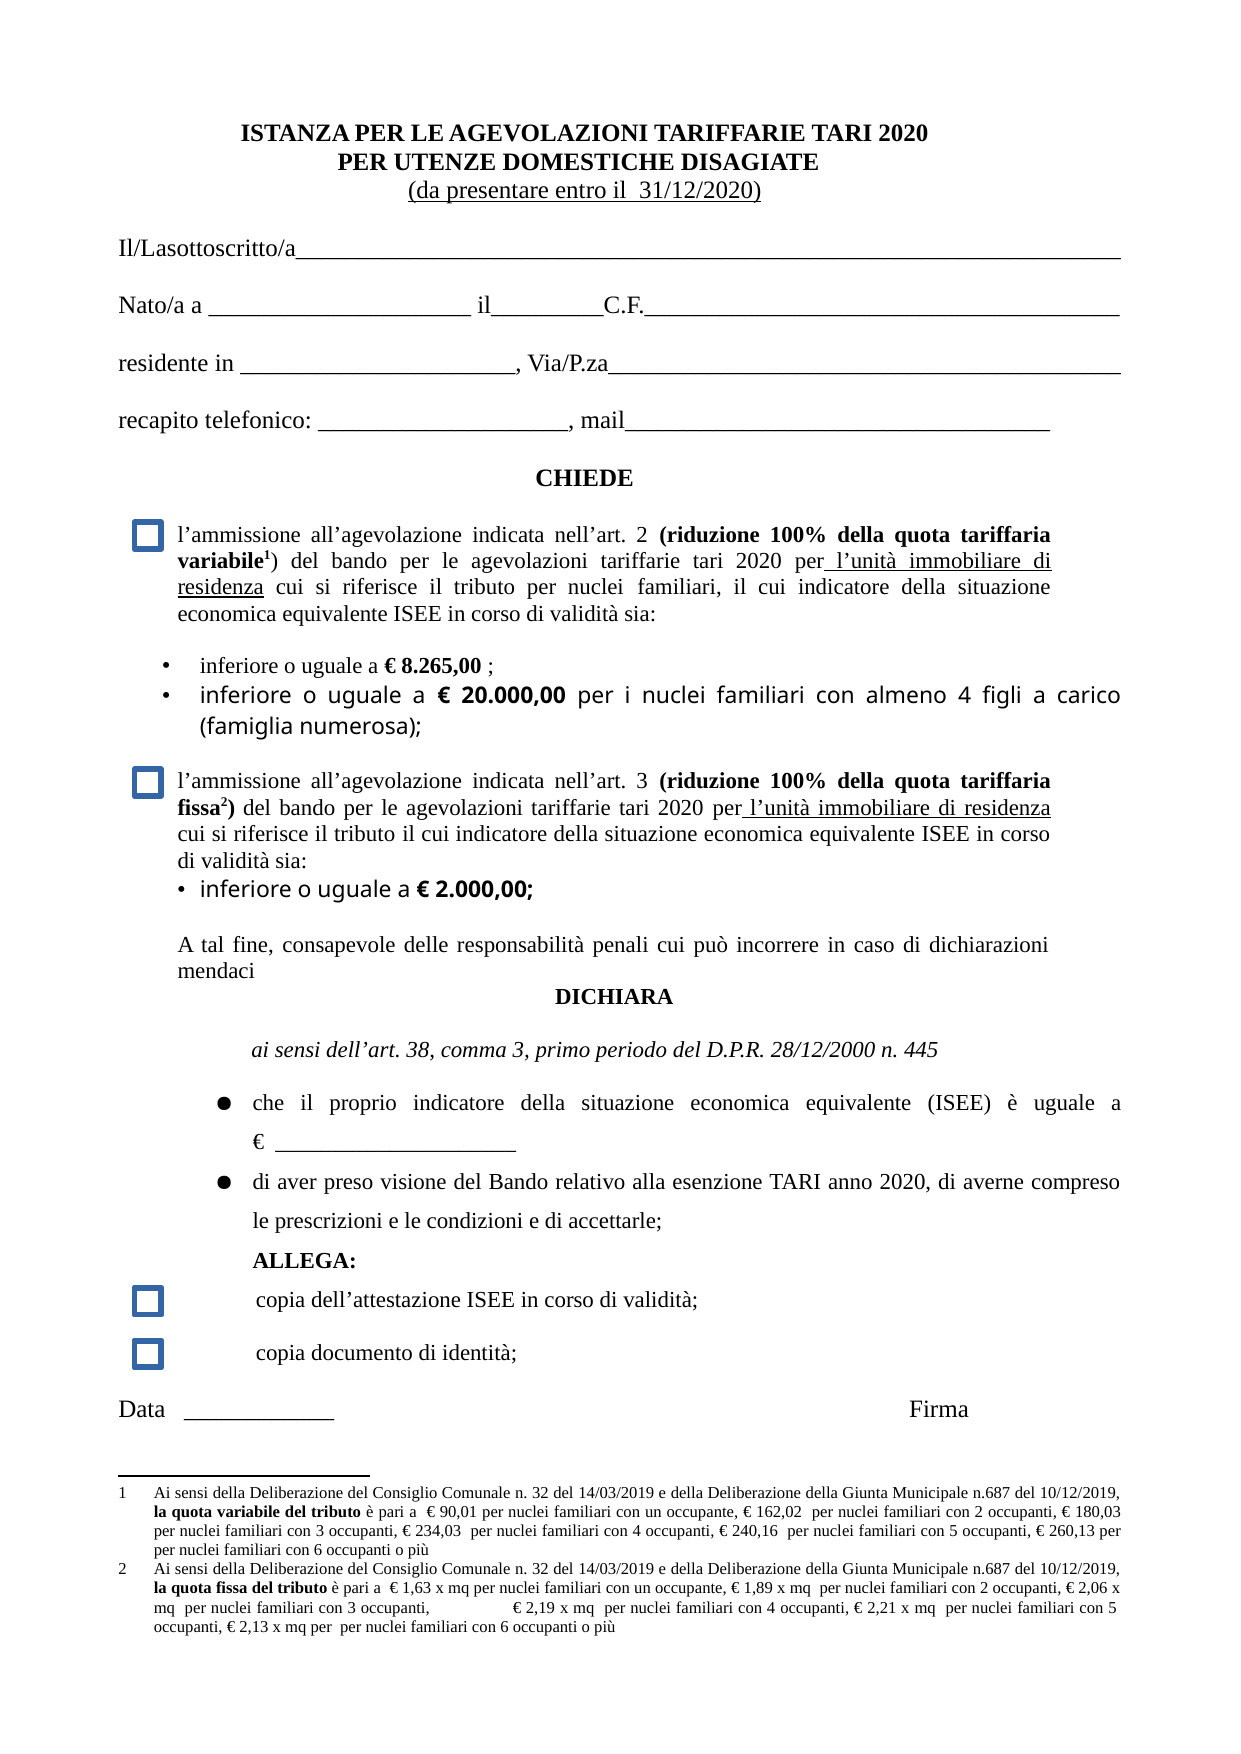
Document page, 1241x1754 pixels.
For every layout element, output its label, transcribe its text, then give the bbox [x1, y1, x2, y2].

text copia documento di identità; [164, 1339, 1051, 1365]
text recapito telefonico: ____________________, mail__________________________________ [118, 406, 1051, 434]
text Data ____________ Firma [118, 1394, 1051, 1423]
text Il/Lasottoscritto/a__________________________________________________________________ [118, 233, 1122, 262]
text ISTANZA PER LE AGEVOLAZIONI TARIFFARIE TARI 2020 [118, 118, 1051, 147]
text l’ammissione all’agevolazione indicata nell’art. 2 (riduzione 100% della quota tariffaria variabile) del bando per le agevolazioni tariffarie tari 2020 per l’unità immobiliare di residenza cui si riferisce il tributo per nuclei familiari, il cui indicatore della situazione economica equivalente ISEE in corso di validità sia: [177, 521, 1051, 626]
text DICHIARA [177, 983, 1051, 1010]
text CHIEDE [118, 463, 1051, 492]
list ALLEGA: [215, 1247, 1122, 1273]
list di aver preso visione del Bando relativo alla esenzione TARI anno 2020, di averne compreso le prescrizioni e le condizioni e di accettarle; [215, 1168, 1122, 1233]
list inferiore o uguale a € 20.000,00 per i nuclei familiari con almeno 4 figli a carico (famiglia numerosa); [162, 679, 1122, 741]
text Ai sensi della Deliberazione del Consiglio Comunale n. 32 del 14/03/2019 e della Deliberazione della Giunta Municipale n.687 del 10/12/2019, la quota variabile del tributo è pari a € 90,01 per nuclei familiari con un occupante, € 162,02 per nuclei familiari con 2 occupanti, € 180,03 per nuclei familiari con 3 occupanti, € 234,03 per nuclei familiari con 4 occupanti, € 240,16 per nuclei familiari con 5 occupanti, € 260,13 per per nuclei familiari con 6 occupanti o più [118, 1482, 1122, 1559]
text residente in ______________________, Via/P.za_________________________________________ [118, 348, 1169, 377]
list inferiore o uguale a € 8.265,00 ; [162, 652, 1122, 679]
text copia dell’attestazione ISEE in corso di validità; [164, 1286, 1051, 1312]
text (da presentare entro il 31/12/2020) [118, 176, 1051, 204]
text Nato/a a _____________________ il_________C.F.______________________________________ [118, 291, 1122, 319]
list che il proprio indicatore della situazione economica equivalente (ISEE) è uguale a € _____________________ [215, 1089, 1122, 1154]
text ai sensi dell’art. 38, comma 3, primo periodo del D.P.R. 28/12/2000 n. 445 [118, 1036, 1051, 1062]
text Ai sensi della Deliberazione del Consiglio Comunale n. 32 del 14/03/2019 e della Deliberazione della Giunta Municipale n.687 del 10/12/2019, la quota fissa del tributo è pari a € 1,63 x mq per nuclei familiari con un occupante, € 1,89 x mq per nuclei familiari con 2 occupanti, € 2,06 x mq per nuclei familiari con 3 occupanti, € 2,19 x mq per nuclei familiari con 4 occupanti, € 2,21 x mq per nuclei familiari con 5 occupanti, € 2,13 x mq per per nuclei familiari con 6 occupanti o più [118, 1559, 1122, 1636]
text l’ammissione all’agevolazione indicata nell’art. 3 (riduzione 100% della quota tariffaria fissa) del bando per le agevolazioni tariffarie tari 2020 per l’unità immobiliare di residenza cui si riferisce il tributo il cui indicatore della situazione economica equivalente ISEE in corso di validità sia: [177, 768, 1051, 873]
text A tal fine, consapevole delle responsabilità penali cui può incorrere in caso di dichiarazioni mendaci [177, 931, 1051, 983]
text PER UTENZE DOMESTICHE DISAGIATE [118, 147, 1051, 176]
list inferiore o uguale a € 2.000,00; [177, 873, 1051, 904]
